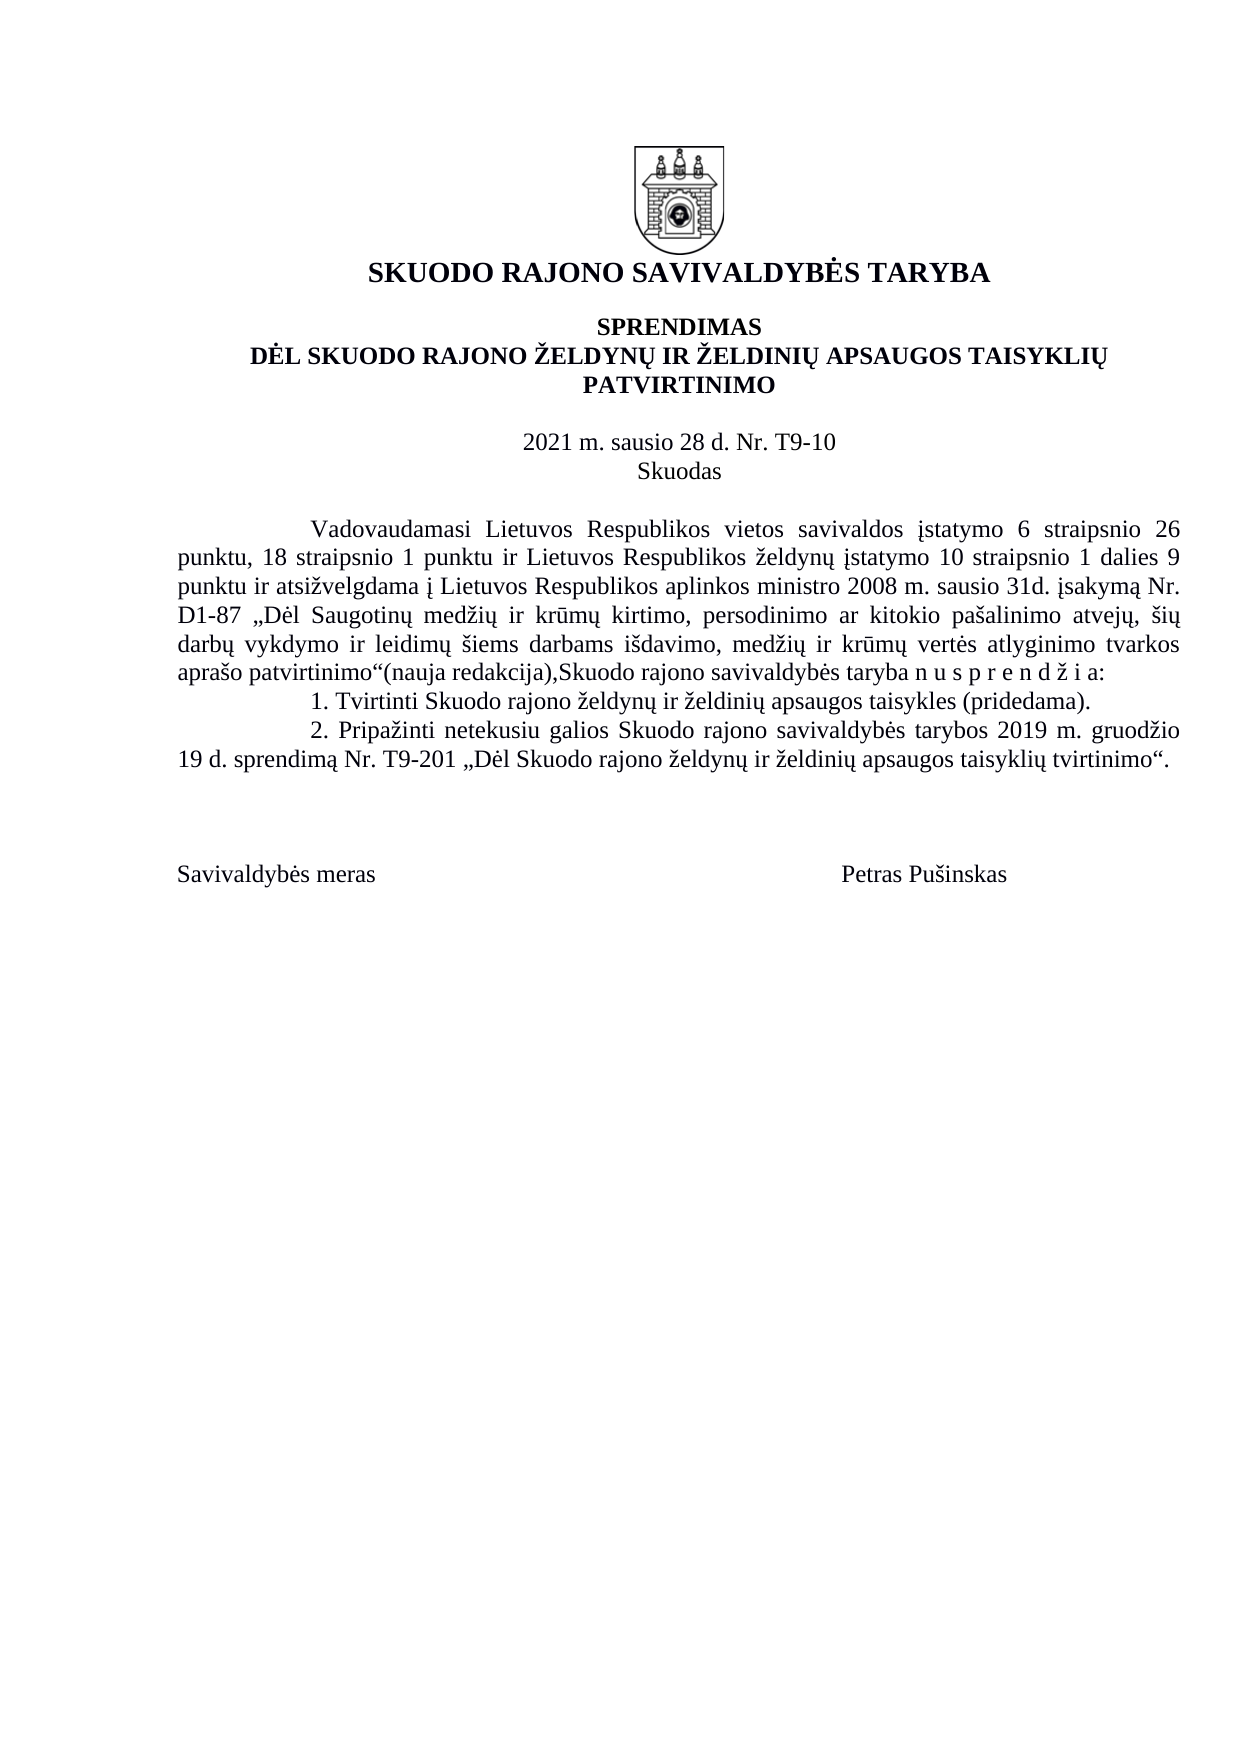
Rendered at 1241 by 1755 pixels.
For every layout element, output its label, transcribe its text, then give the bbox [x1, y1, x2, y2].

text Skuodas [177, 456, 1181, 485]
text 1. Tvirtinti Skuodo rajono želdynų ir želdinių apsaugos taisykles (pridedama). [177, 686, 1181, 715]
text Vadovaudamasi Lietuvos Respublikos vietos savivaldos įstatymo 6 straipsnio 26 punktu, 18 straipsnio 1 punktu ir Lietuvos Respublikos želdynų įstatymo 10 straipsnio 1 dalies 9 punktu ir atsižvelgdama į Lietuvos Respublikos aplinkos ministro 2008 m. sausio 31d. įsakymą Nr. D1-87 „Dėl Saugotinų medžių ir krūmų kirtimo, persodinimo ar kitokio pašalinimo atvejų, šių darbų vykdymo ir leidimų šiems darbams išdavimo, medžių ir krūmų vertės atlyginimo tvarkos aprašo patvirtinimo“(nauja redakcija),Skuodo rajono savivaldybės taryba n u s p r e n d ž i a: [177, 514, 1181, 686]
text SKUODO RAJONO SAVIVALDYBĖS TARYBA [177, 255, 1181, 288]
text 2. Pripažinti netekusiu galios Skuodo rajono savivaldybės tarybos 2019 m. gruodžio 19 d. sprendimą Nr. T9-201 „Dėl Skuodo rajono želdynų ir želdinių apsaugos taisyklių tvirtinimo“. [177, 715, 1181, 772]
text 2021 m. sausio 28 d. Nr. T9-10 [177, 427, 1181, 456]
text Savivaldybės meras Petras Pušinskas [177, 859, 1192, 887]
text SPRENDIMAS [177, 312, 1181, 341]
text DĖL SKUODO RAJONO ŽELDYNŲ IR ŽELDINIŲ APSAUGOS TAISYKLIŲ PATVIRTINIMO [177, 341, 1181, 399]
